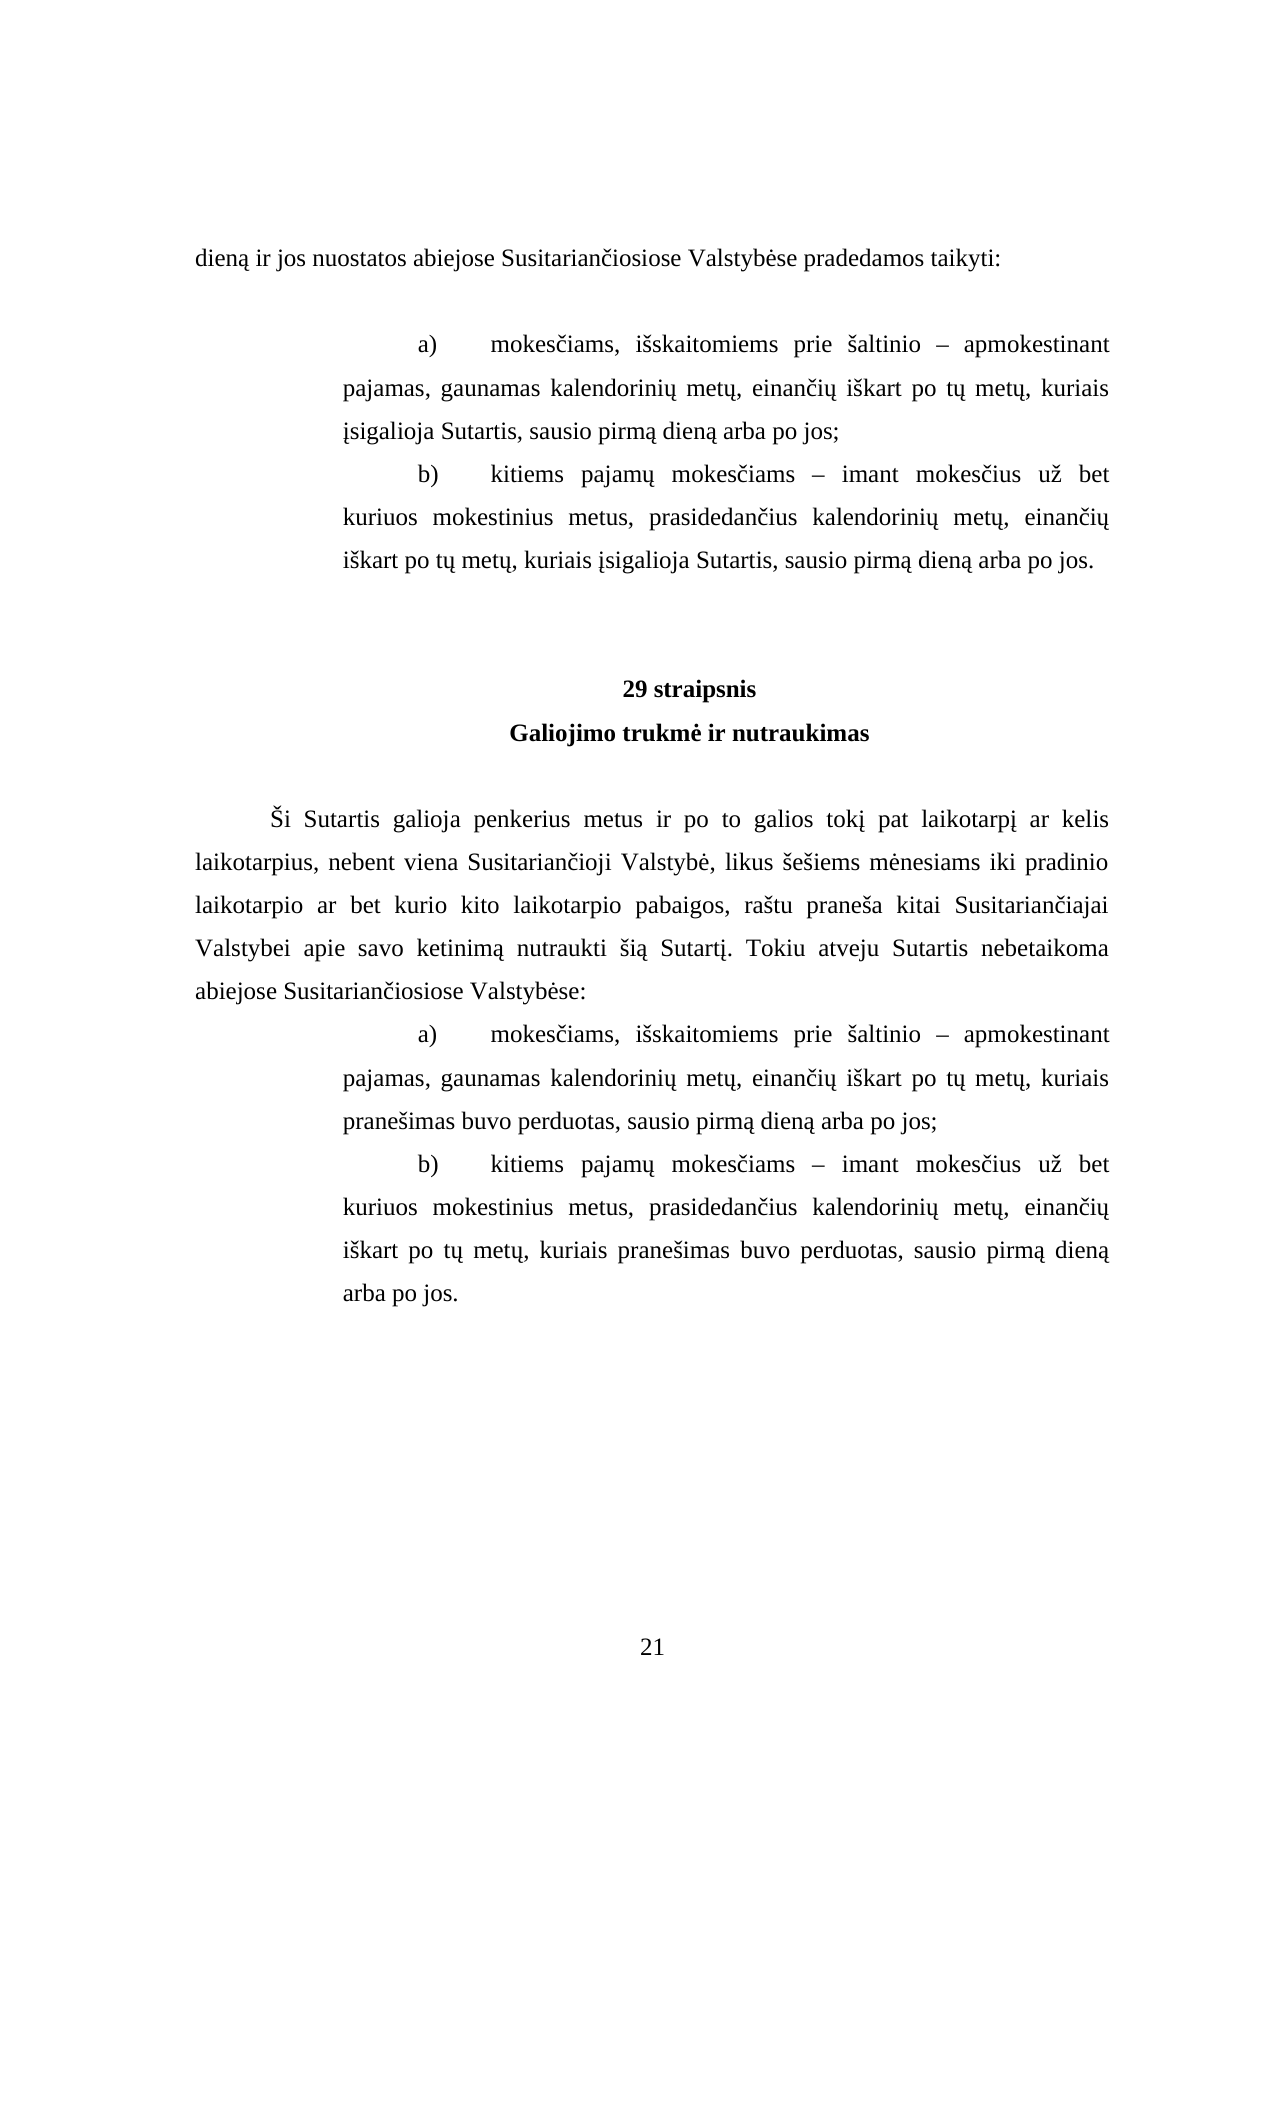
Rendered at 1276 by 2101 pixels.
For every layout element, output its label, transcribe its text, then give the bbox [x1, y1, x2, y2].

text 29 straipsnis [195, 674, 1110, 703]
text a) mokesčiams, išskaitomiems prie šaltinio – apmokestinant pajamas, gaunamas kalendorinių metų, einančių iškart po tų metų, kuriais pranešimas buvo perduotas, sausio pirmą dieną arba po jos; [343, 1019, 1110, 1134]
text a) mokesčiams, išskaitomiems prie šaltinio – apmokestinant pajamas, gaunamas kalendorinių metų, einančių iškart po tų metų, kuriais įsigalioja Sutartis, sausio pirmą dieną arba po jos; [343, 329, 1110, 444]
text Ši Sutartis galioja penkerius metus ir po to galios tokį pat laikotarpį ar kelis laikotarpius, nebent viena Susitariančioji Valstybė, likus šešiems mėnesiams iki pradinio laikotarpio ar bet kurio kito laikotarpio pabaigos, raštu praneša kitai Susitariančiajai Valstybei apie savo ketinimą nutraukti šią Sutartį. Tokiu atveju Sutartis nebetaikoma abiejose Susitariančiosiose Valstybėse: [195, 804, 1110, 1005]
text b) kitiems pajamų mokesčiams – imant mokesčius už bet kuriuos mokestinius metus, prasidedančius kalendorinių metų, einančių iškart po tų metų, kuriais įsigalioja Sutartis, sausio pirmą dieną arba po jos. [343, 459, 1110, 574]
text Galiojimo trukmė ir nutraukimas [195, 718, 1110, 746]
text dieną ir jos nuostatos abiejose Susitariančiosiose Valstybėse pradedamos taikyti: [195, 243, 1110, 272]
text b) kitiems pajamų mokesčiams – imant mokesčius už bet kuriuos mokestinius metus, prasidedančius kalendorinių metų, einančių iškart po tų metų, kuriais pranešimas buvo perduotas, sausio pirmą dieną arba po jos. [343, 1149, 1110, 1307]
